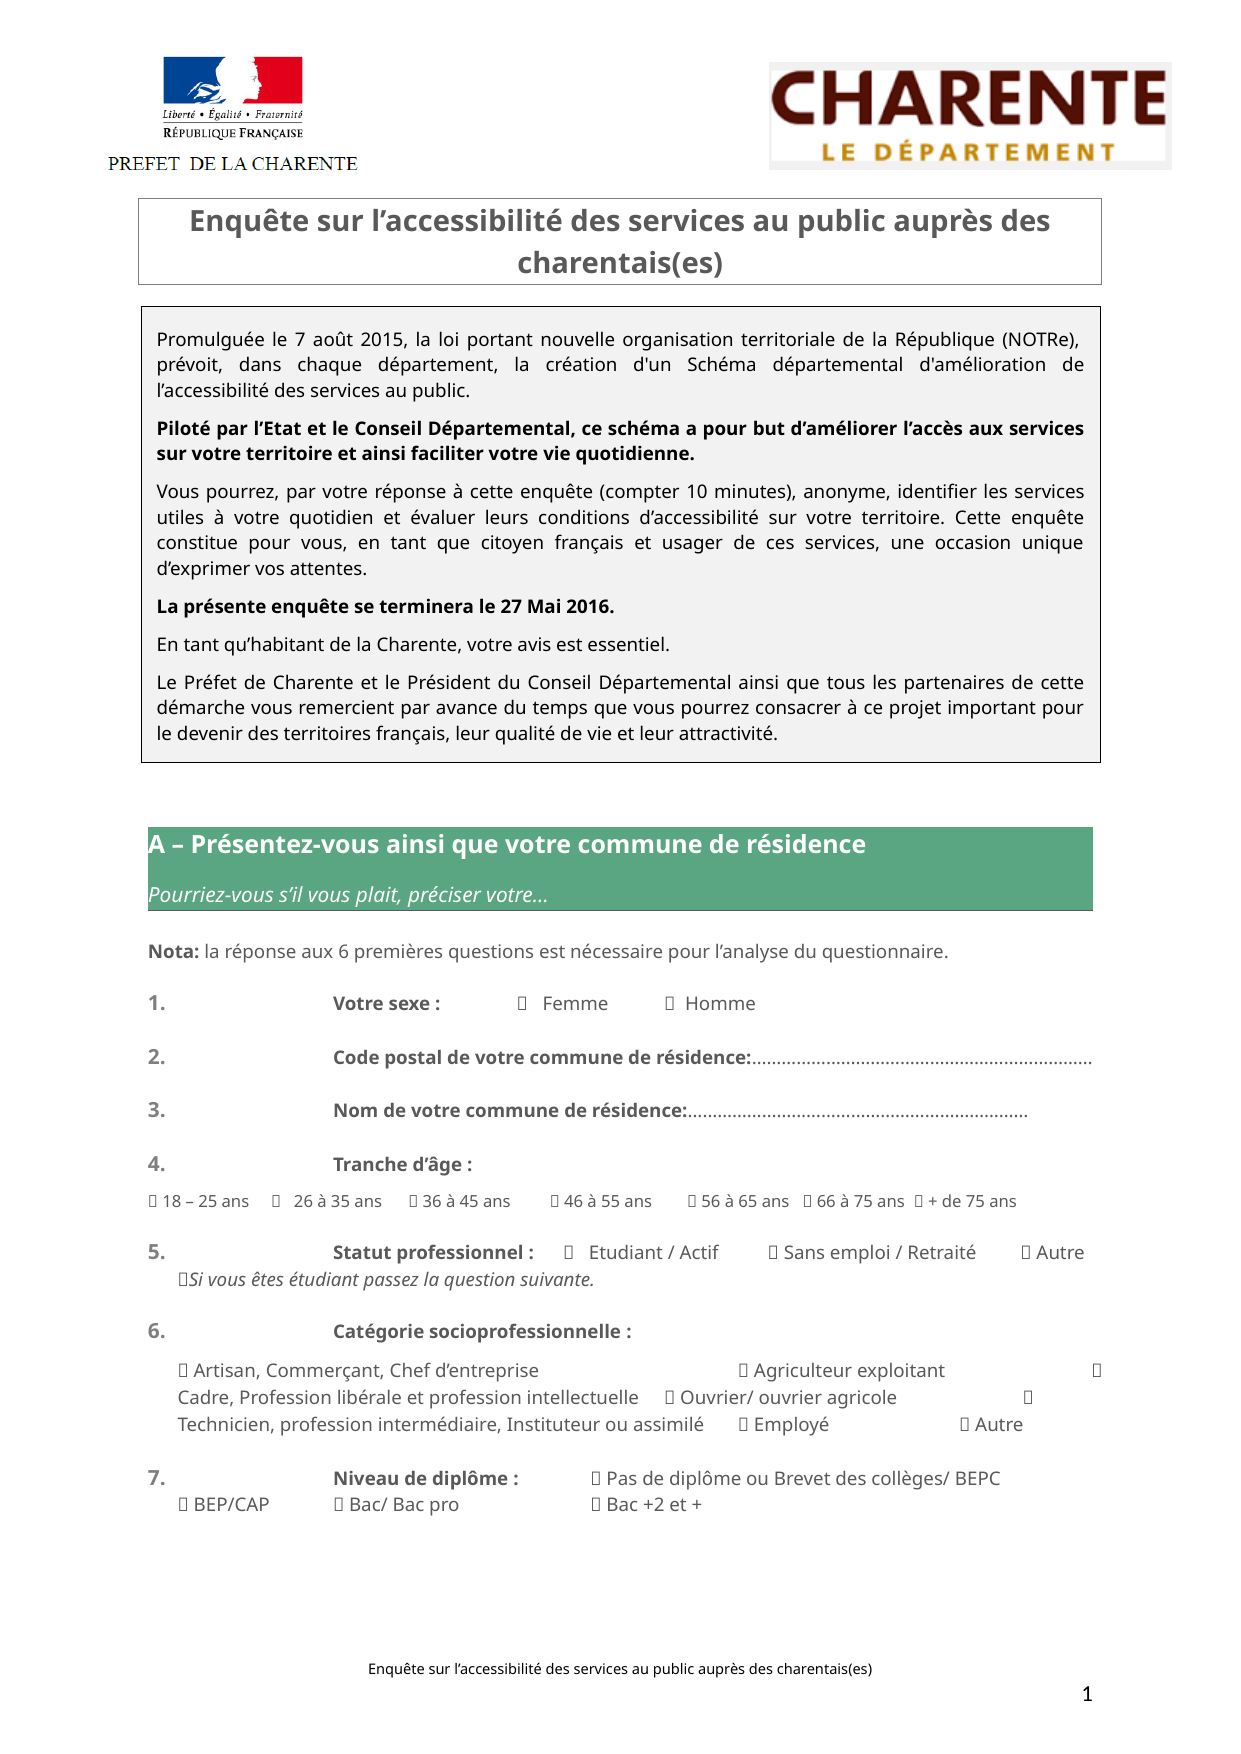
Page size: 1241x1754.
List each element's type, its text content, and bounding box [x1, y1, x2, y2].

text Pourriez-vous s’il vous plait, préciser votre… [148, 880, 1093, 910]
list Catégorie socioprofessionnelle : [148, 1316, 1109, 1345]
text  Artisan, Commerçant, Chef d’entreprise  Agriculteur exploitant  Cadre, Profession libérale et profession intellectuelle  Ouvrier/ ouvrier agricole  Technicien, profession intermédiaire, Instituteur ou assimilé  Employé  Autre [177, 1357, 1109, 1437]
list Code postal de votre commune de résidence:…………………………………………………………… [148, 1042, 1093, 1070]
picture [769, 62, 1173, 170]
list Statut professionnel :  Etudiant / Actif  Sans emploi / Retraité  Autre Si vous êtes étudiant passez la question suivante. [148, 1237, 1109, 1291]
text Le Préfet de Charente et le Président du Conseil Départemental ainsi que tous les partenaires de cette démarche vous remercient par avance du temps que vous pourrez consacrer à ce projet important pour le devenir des territoires français, leur qualité de vie et leur attractivité. [156, 669, 1086, 746]
text Promulguée le 7 août 2015, la loi portant nouvelle organisation territoriale de la République (NOTRe), prévoit, dans chaque département, la création d'un Schéma départemental d'amélioration de l’accessibilité des services au public. [156, 326, 1086, 402]
text En tant qu’habitant de la Charente, votre avis est essentiel. [156, 631, 1086, 657]
list Votre sexe :  Femme  Homme [148, 988, 1093, 1017]
text  18 – 25 ans  26 à 35 ans  36 à 45 ans  46 à 55 ans  56 à 65 ans  66 à 75 ans  + de 75 ans [148, 1190, 1109, 1212]
text Enquête sur l’accessibilité des services au public auprès des charentais(es) [139, 199, 1101, 284]
list Tranche d’âge : [148, 1149, 1093, 1177]
text Piloté par l’Etat et le Conseil Départemental, ce schéma a pour but d’améliorer l’accès aux services sur votre territoire et ainsi faciliter votre vie quotidienne. [156, 415, 1086, 466]
subtitle Nota: la réponse aux 6 premières questions est nécessaire pour l’analyse du questionnaire. [148, 938, 1093, 963]
text A – Présentez-vous ainsi que votre commune de résidence [148, 827, 1093, 861]
picture [107, 43, 360, 176]
text Vous pourrez, par votre réponse à cette enquête (compter 10 minutes), anonyme, identifier les services utiles à votre quotidien et évaluer leurs conditions d’accessibilité sur votre territoire. Cette enquête constitue pour vous, en tant que citoyen français et usager de ces services, une occasion unique d’exprimer vos attentes. [156, 478, 1086, 581]
text La présente enquête se terminera le 27 Mai 2016. [156, 593, 1086, 619]
list Niveau de diplôme :  Pas de diplôme ou Brevet des collèges/ BEPC  BEP/CAP  Bac/ Bac pro  Bac +2 et + [148, 1463, 1109, 1517]
list Nom de votre commune de résidence:…………………………………………………………… [148, 1095, 1093, 1124]
